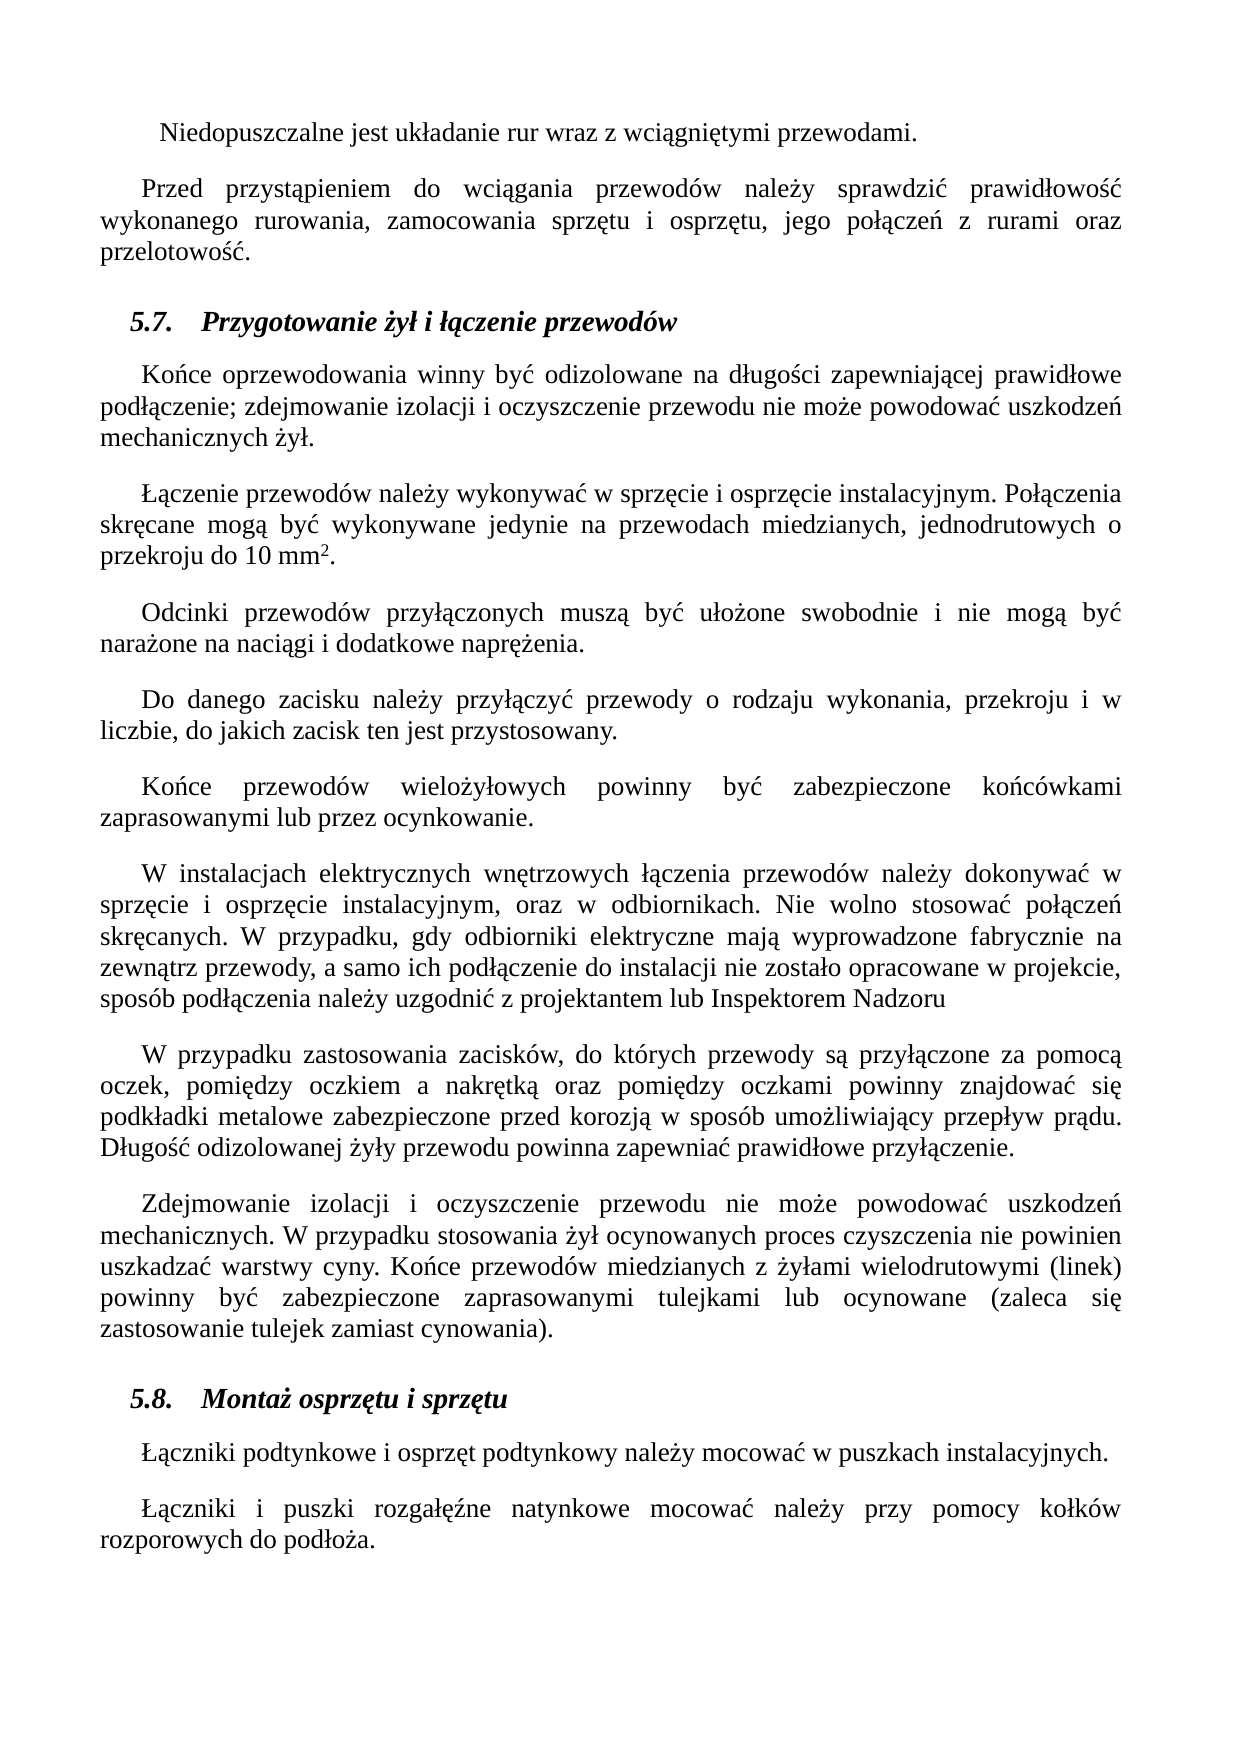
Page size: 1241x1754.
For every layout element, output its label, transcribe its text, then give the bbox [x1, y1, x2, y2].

text Łączniki i puszki rozgałęźne natynkowe mocować należy przy pomocy kołków rozporowych do podłoża. [100, 1492, 1123, 1554]
text W przypadku zastosowania zacisków, do których przewody są przyłączone za pomocą oczek, pomiędzy oczkiem a nakrętką oraz pomiędzy oczkami powinny znajdować się podkładki metalowe zabezpieczone przed korozją w sposób umożliwiający przepływ prądu. Długość odizolowanej żyły przewodu powinna zapewniać prawidłowe przyłączenie. [100, 1038, 1123, 1163]
text Do danego zacisku należy przyłączyć przewody o rodzaju wykonania, przekroju i w liczbie, do jakich zacisk ten jest przystosowany. [100, 683, 1123, 745]
text Końce przewodów wielożyłowych powinny być zabezpieczone końcówkami zaprasowanymi lub przez ocynkowanie. [100, 770, 1123, 832]
text Łączenie przewodów należy wykonywać w sprzęcie i osprzęcie instalacyjnym. Połączenia skręcane mogą być wykonywane jedynie na przewodach miedzianych, jednodrutowych o przekroju do 10 mm2. [100, 477, 1123, 571]
text Odcinki przewodów przyłączonych muszą być ułożone swobodnie i nie mogą być narażone na naciągi i dodatkowe naprężenia. [100, 596, 1123, 658]
text Zdejmowanie izolacji i oczyszczenie przewodu nie może powodować uszkodzeń mechanicznych. W przypadku stosowania żył ocynowanych proces czyszczenia nie powinien uszkadzać warstwy cyny. Końce przewodów miedzianych z żyłami wielodrutowymi (linek) powinny być zabezpieczone zaprasowanymi tulejkami lub ocynowane (zaleca się zastosowanie tulejek zamiast cynowania). [100, 1188, 1123, 1343]
list Przygotowanie żył i łączenie przewodów [130, 304, 1153, 338]
text Niedopuszczalne jest układanie rur wraz z wciągniętymi przewodami. [159, 116, 1153, 147]
text Łączniki podtynkowe i osprzęt podtynkowy należy mocować w puszkach instalacyjnych. [100, 1436, 1123, 1467]
text W instalacjach elektrycznych wnętrzowych łączenia przewodów należy dokonywać w sprzęcie i osprzęcie instalacyjnym, oraz w odbiornikach. Nie wolno stosować połączeń skręcanych. W przypadku, gdy odbiorniki elektryczne mają wyprowadzone fabrycznie na zewnątrz przewody, a samo ich podłączenie do instalacji nie zostało opracowane w projekcie, sposób podłączenia należy uzgodnić z projektantem lub Inspektorem Nadzoru [100, 857, 1123, 1013]
list Montaż osprzętu i sprzętu [130, 1382, 1153, 1415]
text Przed przystąpieniem do wciągania przewodów należy sprawdzić prawidłowość wykonanego rurowania, zamocowania sprzętu i osprzętu, jego połączeń z rurami oraz przelotowość. [100, 173, 1123, 266]
text Końce oprzewodowania winny być odizolowane na długości zapewniającej prawidłowe podłączenie; zdejmowanie izolacji i oczyszczenie przewodu nie może powodować uszkodzeń mechanicznych żył. [100, 358, 1123, 452]
